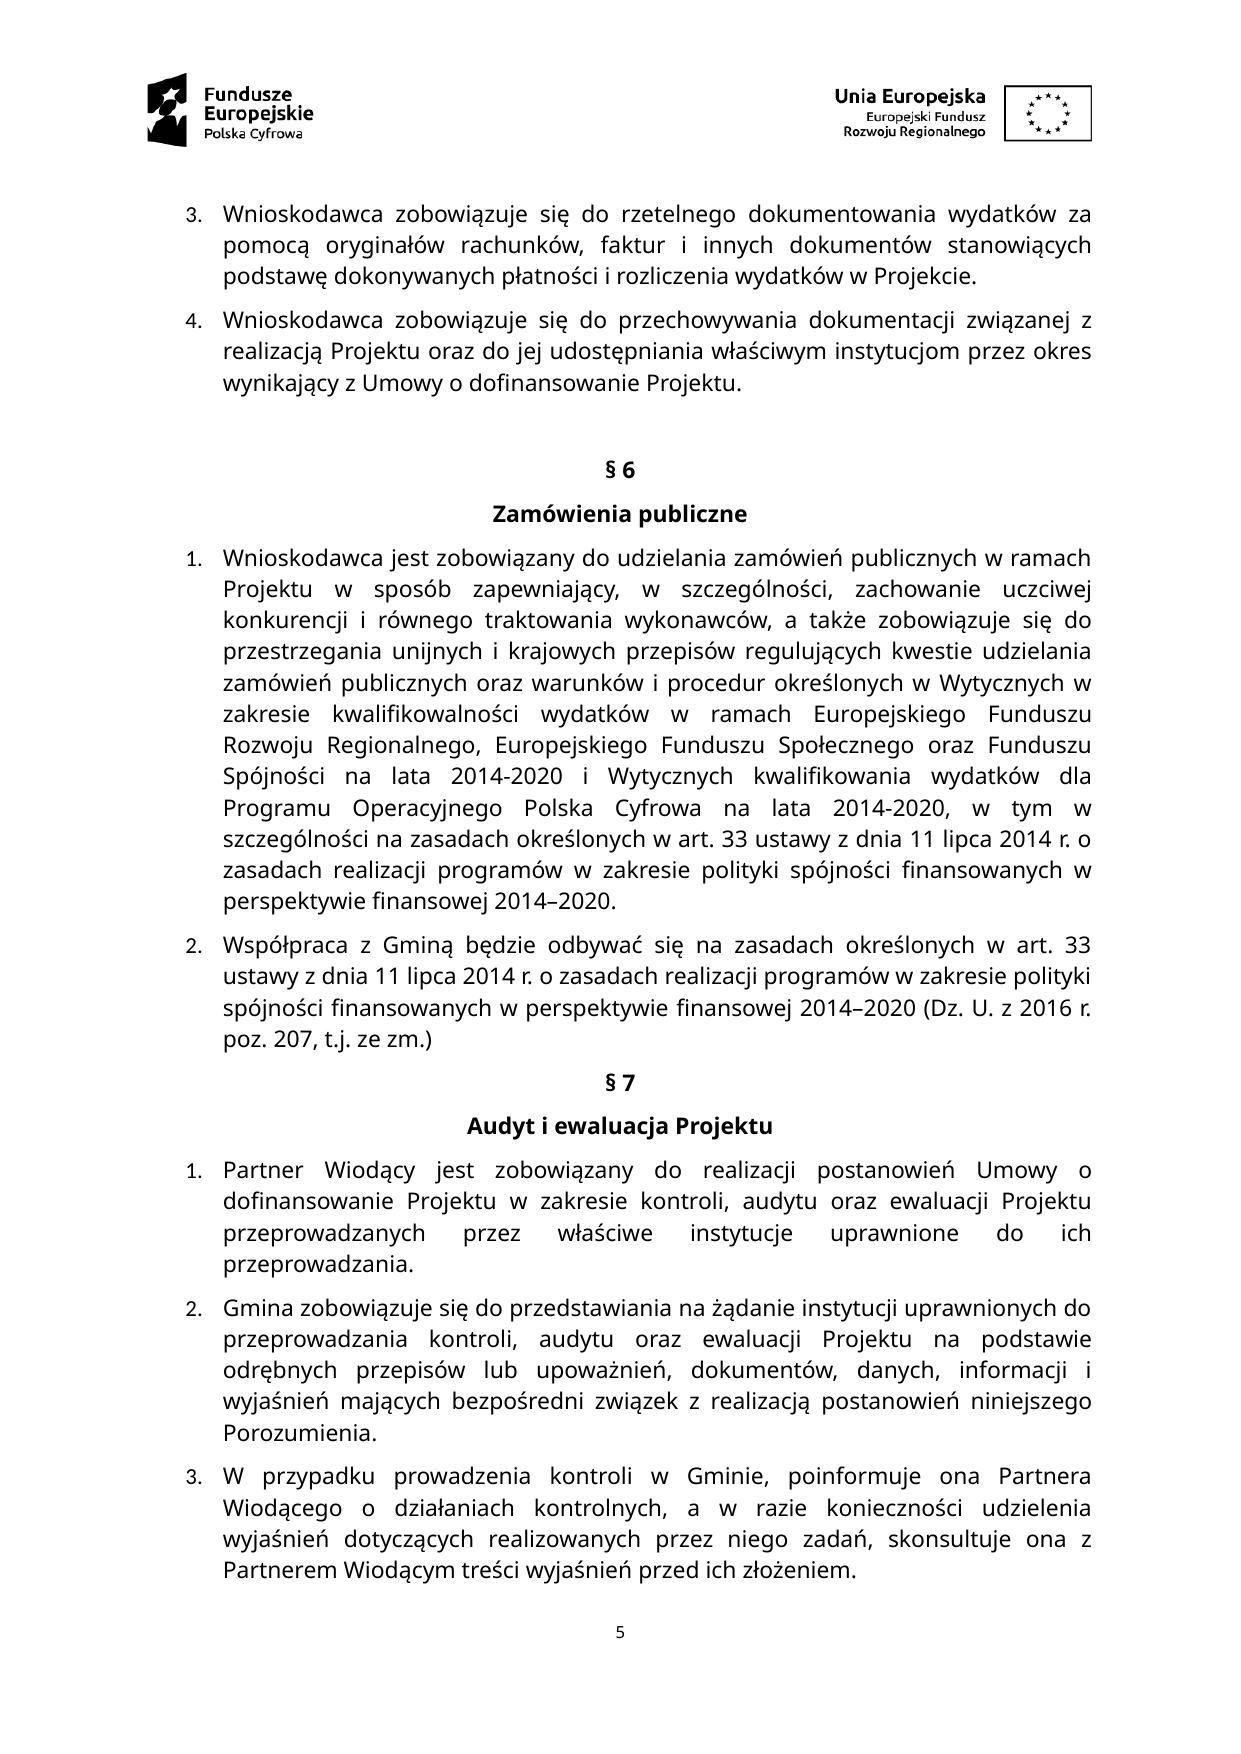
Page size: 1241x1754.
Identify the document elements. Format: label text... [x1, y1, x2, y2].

list Wnioskodawca jest zobowiązany do udzielania zamówień publicznych w ramach Projektu w sposób zapewniający, w szczególności, zachowanie uczciwej konkurencji i równego traktowania wykonawców, a także zobowiązuje się do przestrzegania unijnych i krajowych przepisów regulujących kwestie udzielania zamówień publicznych oraz warunków i procedur określonych w Wytycznych w zakresie kwalifikowalności wydatków w ramach Europejskiego Funduszu Rozwoju Regionalnego, Europejskiego Funduszu Społecznego oraz Funduszu Spójności na lata 2014-2020 i Wytycznych kwalifikowania wydatków dla Programu Operacyjnego Polska Cyfrowa na lata 2014-2020, w tym w szczególności na zasadach określonych w art. 33 ustawy z dnia 11 lipca 2014 r. o zasadach realizacji programów w zakresie polityki spójności finansowanych w perspektywie finansowej 2014–2020. [185, 542, 1093, 917]
text § 7 [148, 1067, 1093, 1098]
list Współpraca z Gminą będzie odbywać się na zasadach określonych w art. 33 ustawy z dnia 11 lipca 2014 r. o zasadach realizacji programów w zakresie polityki spójności finansowanych w perspektywie finansowej 2014–2020 (Dz. U. z 2016 r. poz. 207, t.j. ze zm.) [185, 929, 1093, 1054]
text Zamówienia publiczne [148, 498, 1093, 529]
list Wnioskodawca zobowiązuje się do przechowywania dokumentacji związanej z realizacją Projektu oraz do jej udostępniania właściwym instytucjom przez okres wynikający z Umowy o dofinansowanie Projektu. [185, 304, 1093, 398]
list Gmina zobowiązuje się do przedstawiania na żądanie instytucji uprawnionych do przeprowadzania kontroli, audytu oraz ewaluacji Projektu na podstawie odrębnych przepisów lub upoważnień, dokumentów, danych, informacji i wyjaśnień mających bezpośredni związek z realizacją postanowień niniejszego Porozumienia. [185, 1292, 1093, 1448]
text Audyt i ewaluacja Projektu [148, 1110, 1093, 1142]
list Partner Wiodący jest zobowiązany do realizacji postanowień Umowy o dofinansowanie Projektu w zakresie kontroli, audytu oraz ewaluacji Projektu przeprowadzanych przez właściwe instytucje uprawnione do ich przeprowadzania. [185, 1154, 1093, 1279]
text § 6 [148, 454, 1093, 485]
list W przypadku prowadzenia kontroli w Gminie, poinformuje ona Partnera Wiodącego o działaniach kontrolnych, a w razie konieczności udzielenia wyjaśnień dotyczących realizowanych przez niego zadań, skonsultuje ona z Partnerem Wiodącym treści wyjaśnień przed ich złożeniem. [185, 1460, 1093, 1585]
list Wnioskodawca zobowiązuje się do rzetelnego dokumentowania wydatków za pomocą oryginałów rachunków, faktur i innych dokumentów stanowiących podstawę dokonywanych płatności i rozliczenia wydatków w Projekcie. [185, 198, 1093, 292]
